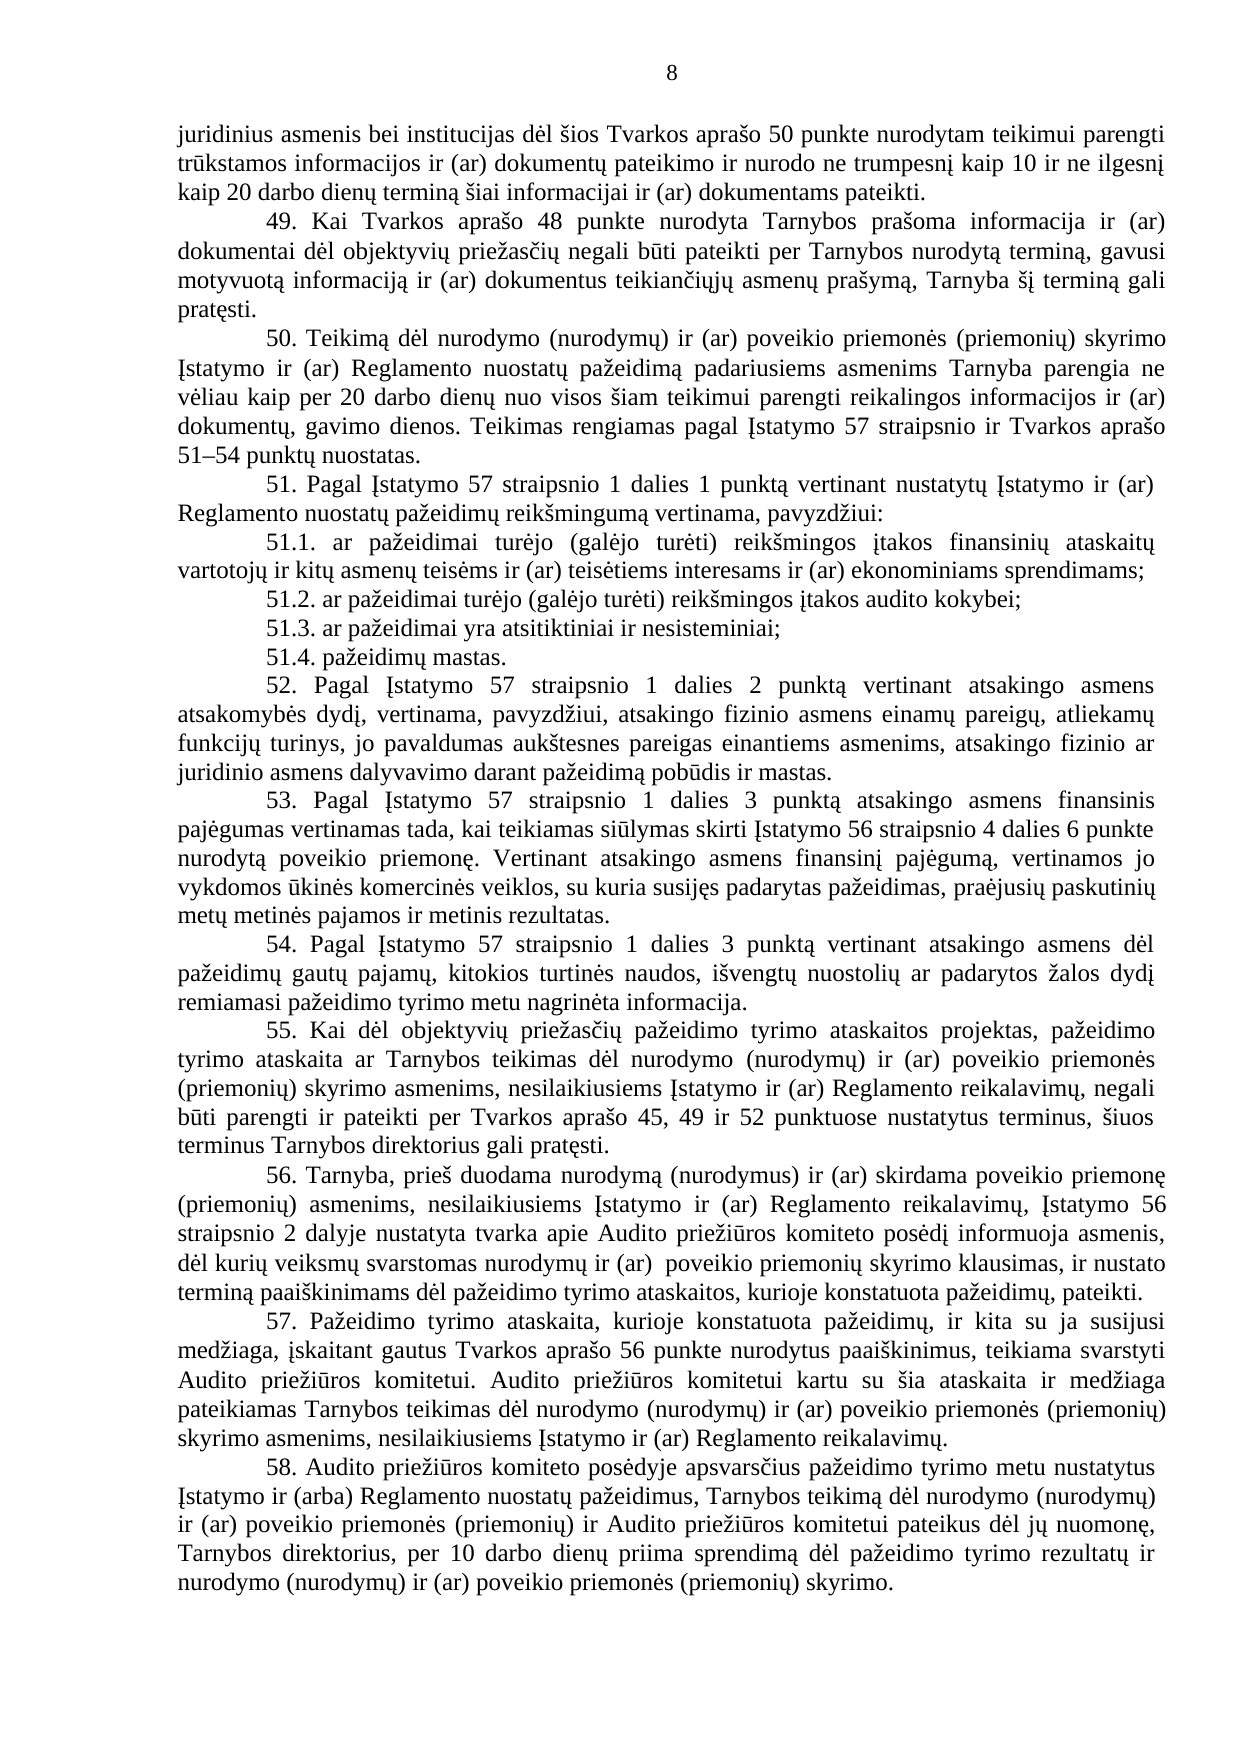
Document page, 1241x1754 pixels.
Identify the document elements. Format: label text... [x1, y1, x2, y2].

text 51.1. ar pažeidimai turėjo (galėjo turėti) reikšmingos įtakos finansinių ataskaitų vartotojų ir kitų asmenų teisėms ir (ar) teisėtiems interesams ir (ar) ekonominiams sprendimams; [177, 527, 1156, 584]
text 51.2. ar pažeidimai turėjo (galėjo turėti) reikšmingos įtakos audito kokybei; [177, 584, 1156, 613]
text 56. Tarnyba, prieš duodama nurodymą (nurodymus) ir (ar) skirdama poveikio priemonę (priemonių) asmenims, nesilaikiusiems Įstatymo ir (ar) Reglamento reikalavimų, Įstatymo 56 straipsnio 2 dalyje nustatyta tvarka apie Audito priežiūros komiteto posėdį informuoja asmenis, dėl kurių veiksmų svarstomas nurodymų ir (ar) poveikio priemonių skyrimo klausimas, ir nustato terminą paaiškinimams dėl pažeidimo tyrimo ataskaitos, kurioje konstatuota pažeidimų, pateikti. [177, 1159, 1166, 1306]
text 51. Pagal Įstatymo 57 straipsnio 1 dalies 1 punktą vertinant nustatytų Įstatymo ir (ar) Reglamento nuostatų pažeidimų reikšmingumą vertinama, pavyzdžiui: [177, 469, 1156, 527]
text 49. Kai Tvarkos aprašo 48 punkte nurodyta Tarnybos prašoma informacija ir (ar) dokumentai dėl objektyvių priežasčių negali būti pateikti per Tarnybos nurodytą terminą, gavusi motyvuotą informaciją ir (ar) dokumentus teikiančiųjų asmenų prašymą, Tarnyba šį terminą gali pratęsti. [177, 206, 1166, 323]
text 58. Audito priežiūros komiteto posėdyje apsvarsčius pažeidimo tyrimo metu nustatytus Įstatymo ir (arba) Reglamento nuostatų pažeidimus, Tarnybos teikimą dėl nurodymo (nurodymų) ir (ar) poveikio priemonės (priemonių) ir Audito priežiūros komitetui pateikus dėl jų nuomonę, Tarnybos direktorius, per 10 darbo dienų priima sprendimą dėl pažeidimo tyrimo rezultatų ir nurodymo (nurodymų) ir (ar) poveikio priemonės (priemonių) skyrimo. [177, 1452, 1156, 1596]
text 55. Kai dėl objektyvių priežasčių pažeidimo tyrimo ataskaitos projektas, pažeidimo tyrimo ataskaita ar Tarnybos teikimas dėl nurodymo (nurodymų) ir (ar) poveikio priemonės (priemonių) skyrimo asmenims, nesilaikiusiems Įstatymo ir (ar) Reglamento reikalavimų, negali būti parengti ir pateikti per Tvarkos aprašo 45, 49 ir 52 punktuose nustatytus terminus, šiuos terminus Tarnybos direktorius gali pratęsti. [177, 1016, 1156, 1159]
text 53. Pagal Įstatymo 57 straipsnio 1 dalies 3 punktą atsakingo asmens finansinis pajėgumas vertinamas tada, kai teikiamas siūlymas skirti Įstatymo 56 straipsnio 4 dalies 6 punkte nurodytą poveikio priemonę. Vertinant atsakingo asmens finansinį pajėgumą, vertinamos jo vykdomos ūkinės komercinės veiklos, su kuria susijęs padarytas pažeidimas, praėjusių paskutinių metų metinės pajamos ir metinis rezultatas. [177, 786, 1156, 929]
text 52. Pagal Įstatymo 57 straipsnio 1 dalies 2 punktą vertinant atsakingo asmens atsakomybės dydį, vertinama, pavyzdžiui, atsakingo fizinio asmens einamų pareigų, atliekamų funkcijų turinys, jo pavaldumas aukštesnes pareigas einantiems asmenims, atsakingo fizinio ar juridinio asmens dalyvavimo darant pažeidimą pobūdis ir mastas. [177, 671, 1156, 786]
text 50. Teikimą dėl nurodymo (nurodymų) ir (ar) poveikio priemonės (priemonių) skyrimo Įstatymo ir (ar) Reglamento nuostatų pažeidimą padariusiems asmenims Tarnyba parengia ne vėliau kaip per 20 darbo dienų nuo visos šiam teikimui parengti reikalingos informacijos ir (ar) dokumentų, gavimo dienos. Teikimas rengiamas pagal Įstatymo 57 straipsnio ir Tvarkos aprašo 51–54 punktų nuostatas. [177, 323, 1166, 469]
text juridinius asmenis bei institucijas dėl šios Tvarkos aprašo 50 punkte nurodytam teikimui parengti trūkstamos informacijos ir (ar) dokumentų pateikimo ir nurodo ne trumpesnį kaip 10 ir ne ilgesnį kaip 20 darbo dienų terminą šiai informacijai ir (ar) dokumentams pateikti. [177, 118, 1166, 206]
text 57. Pažeidimo tyrimo ataskaita, kurioje konstatuota pažeidimų, ir kita su ja susijusi medžiaga, įskaitant gautus Tvarkos aprašo 56 punkte nurodytus paaiškinimus, teikiama svarstyti Audito priežiūros komitetui. Audito priežiūros komitetui kartu su šia ataskaita ir medžiaga pateikiamas Tarnybos teikimas dėl nurodymo (nurodymų) ir (ar) poveikio priemonės (priemonių) skyrimo asmenims, nesilaikiusiems Įstatymo ir (ar) Reglamento reikalavimų. [177, 1306, 1166, 1452]
text 51.3. ar pažeidimai yra atsitiktiniai ir nesisteminiai; [177, 613, 1156, 642]
text 51.4. pažeidimų mastas. [177, 642, 1156, 671]
text 54. Pagal Įstatymo 57 straipsnio 1 dalies 3 punktą vertinant atsakingo asmens dėl pažeidimų gautų pajamų, kitokios turtinės naudos, išvengtų nuostolių ar padarytos žalos dydį remiamasi pažeidimo tyrimo metu nagrinėta informacija. [177, 929, 1156, 1016]
